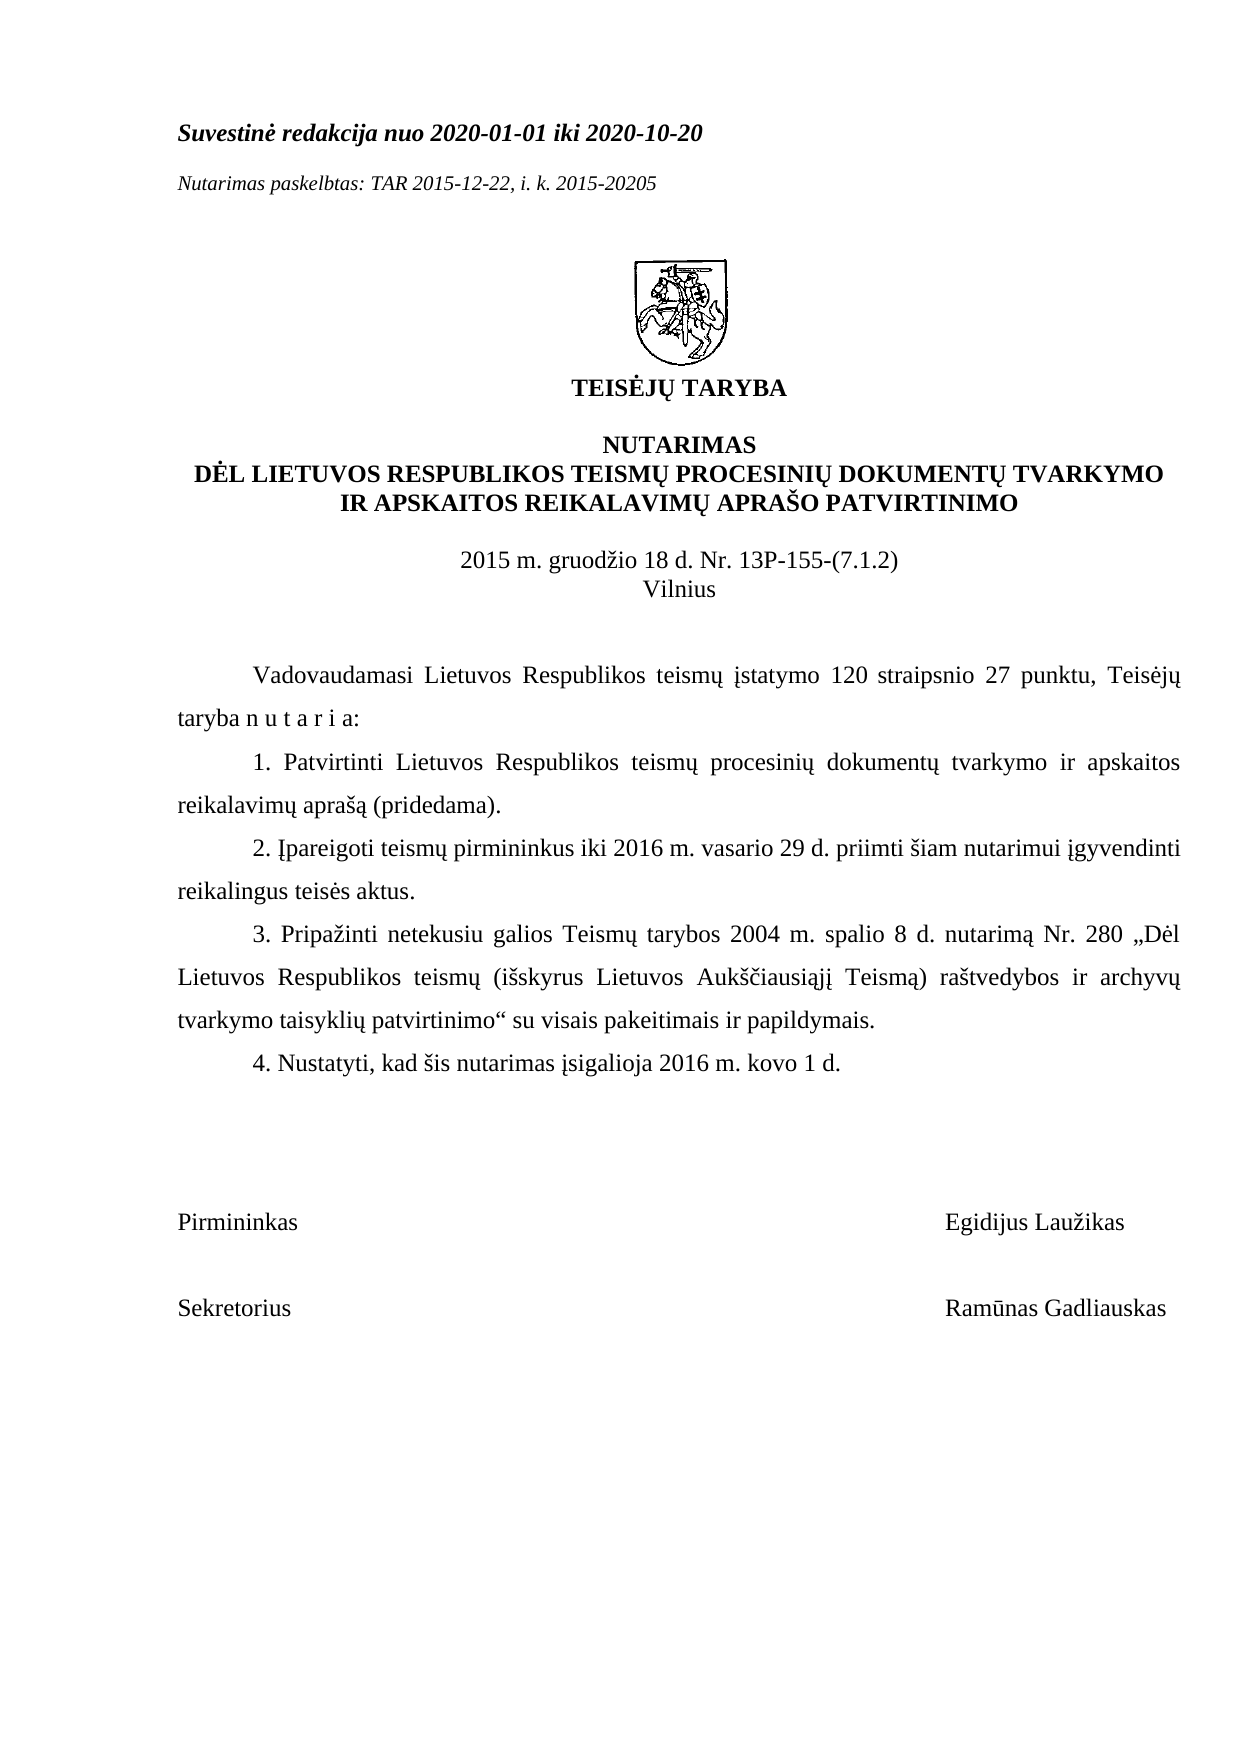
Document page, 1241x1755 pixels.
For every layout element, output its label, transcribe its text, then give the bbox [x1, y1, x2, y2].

text Sekretorius Ramūnas Gadliauskas [177, 1293, 1181, 1322]
text NUTARIMAS [295, 430, 1063, 459]
text Nutarimas paskelbtas: TAR 2015-12-22, i. k. 2015-20205 [177, 171, 1181, 195]
text 3. Pripažinti netekusiu galios Teismų tarybos 2004 m. spalio 8 d. nutarimą Nr. 280 „Dėl Lietuvos Respublikos teismų (išskyrus Lietuvos Aukščiausiąjį Teismą) raštvedybos ir archyvų tvarkymo taisyklių patvirtinimo“ su visais pakeitimais ir papildymais. [177, 919, 1181, 1034]
text Vilnius [177, 574, 1181, 603]
text 1. Patvirtinti Lietuvos Respublikos teismų procesinių dokumentų tvarkymo ir apskaitos reikalavimų aprašą (pridedama). [177, 747, 1181, 818]
text TEISĖJŲ TARYBA [295, 373, 1063, 402]
text Suvestinė redakcija nuo 2020-01-01 iki 2020-10-20 [177, 118, 1181, 147]
text Pirmininkas Egidijus Laužikas [177, 1207, 1181, 1235]
text Vadovaudamasi Lietuvos Respublikos teismų įstatymo 120 straipsnio 27 punktu, Teisėjų taryba n u t a r i a: [177, 660, 1181, 732]
text 2. Įpareigoti teismų pirmininkus iki 2016 m. vasario 29 d. priimti šiam nutarimui įgyvendinti reikalingus teisės aktus. [177, 833, 1181, 905]
text dėl LIETUVOS RESPUBLIKOS TEISMŲ PROCESINIŲ DOKUMENTŲ TVARKYMO IR APSKAITOS REIKALAVIMŲ APRAŠO PATVIRTINIMO [177, 459, 1181, 517]
text 4. Nustatyti, kad šis nutarimas įsigalioja 2016 m. kovo 1 d. [177, 1048, 1181, 1077]
text 2015 m. gruodžio 18 d. Nr. 13P-155-(7.1.2) [177, 545, 1181, 574]
